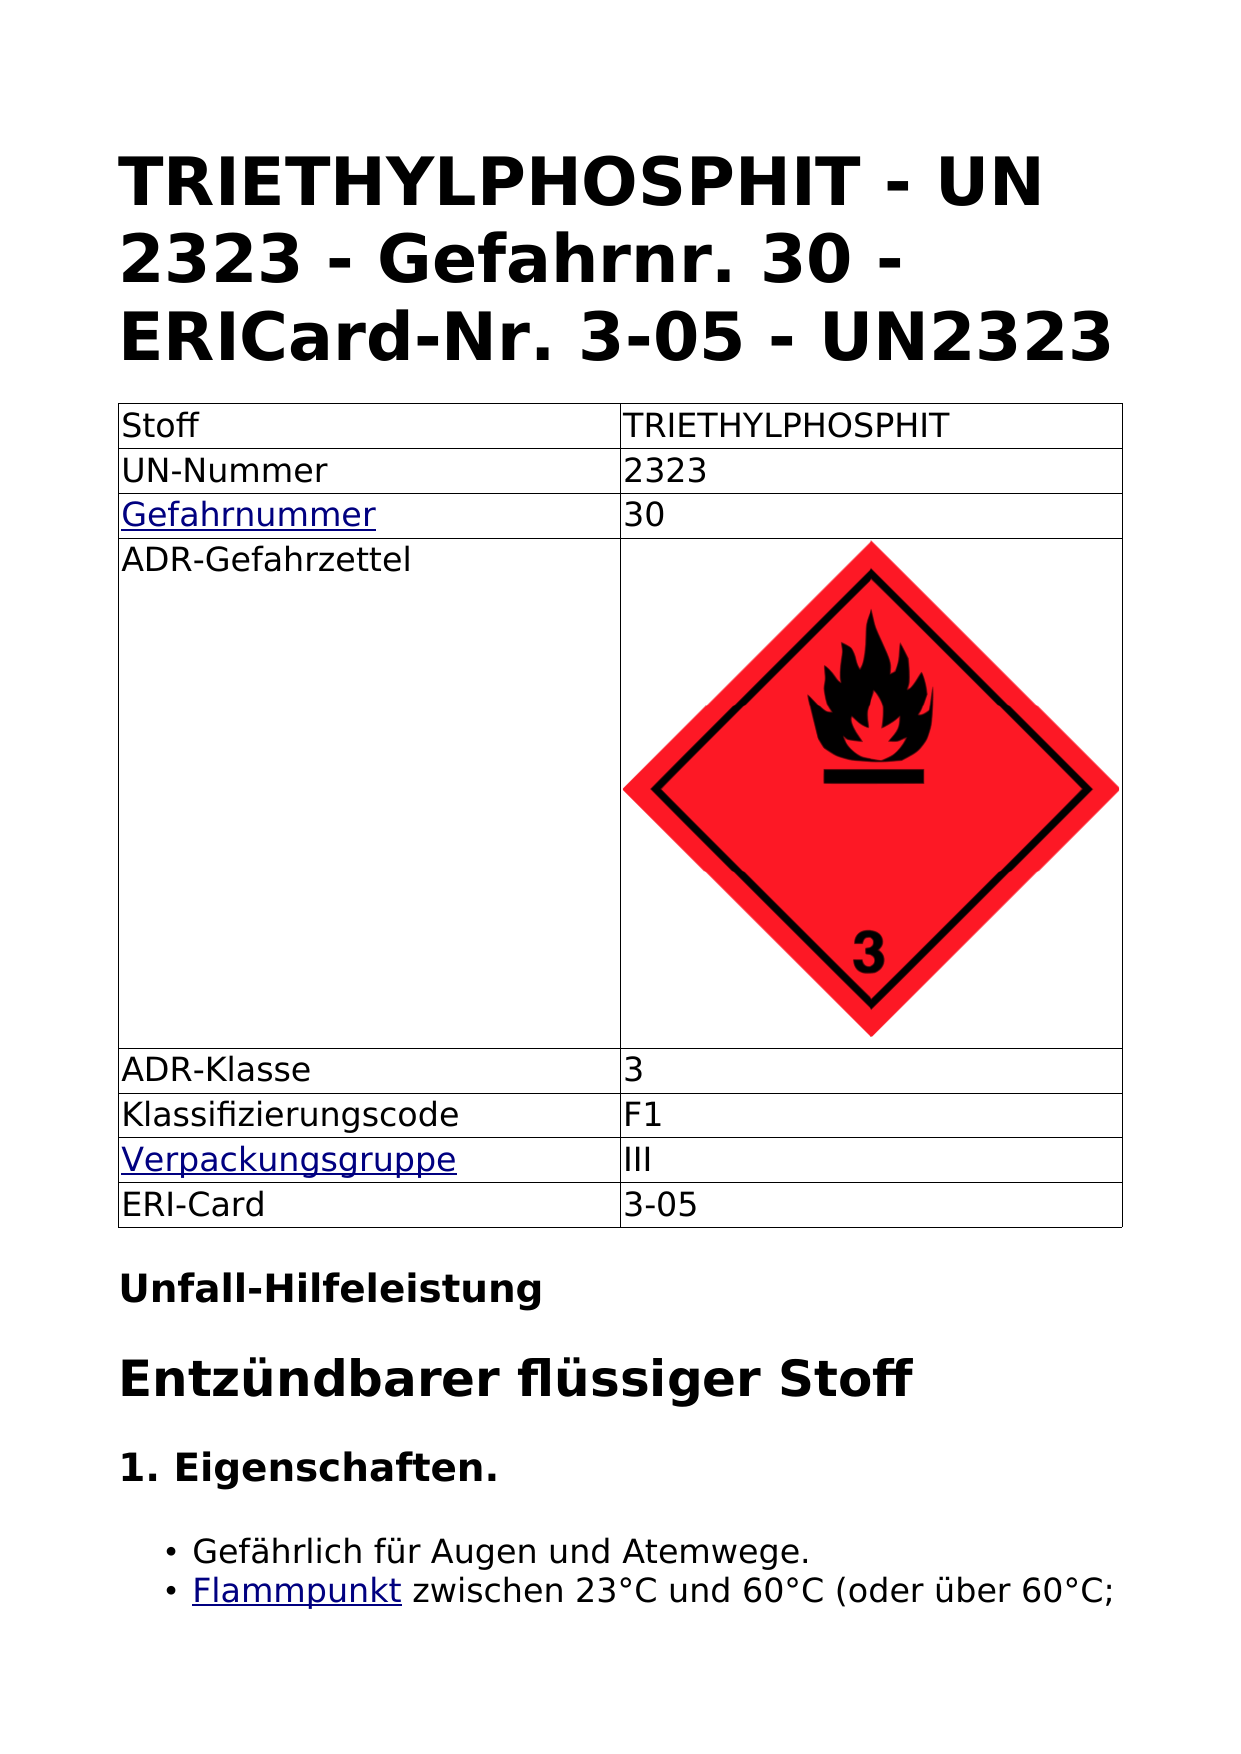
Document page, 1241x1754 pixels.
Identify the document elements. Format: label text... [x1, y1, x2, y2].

table_cell F1 [621, 1094, 1122, 1137]
table_cell III [621, 1138, 1122, 1182]
table_cell [621, 539, 1122, 1048]
table_cell ADR-Gefahrzettel [119, 539, 620, 1048]
picture [622, 540, 1120, 1037]
list Gefährlich für Augen und Atemwege. [177, 1532, 1122, 1571]
subtitle Entzündbarer flüssiger Stoff [118, 1349, 1122, 1408]
table_cell 3-05 [621, 1183, 1122, 1227]
table_cell Gefahrnummer [119, 494, 620, 538]
table_cell 3 [621, 1049, 1122, 1092]
table_cell Klassifizierungscode [119, 1094, 620, 1137]
table_cell UN-Nummer [119, 449, 620, 493]
table_cell ERI-Card [119, 1183, 620, 1227]
subtitle Unfall-Hilfeleistung [118, 1267, 1122, 1312]
subtitle TRIETHYLPHOSPHIT - UN 2323 - Gefahrnr. 30 - ERICard-Nr. 3-05 - UN2323 [118, 143, 1122, 376]
table_cell 30 [621, 494, 1122, 538]
table_cell 2323 [621, 449, 1122, 493]
table_cell Verpackungsgruppe [119, 1138, 620, 1182]
list Flammpunkt zwischen 23°C und 60°C (oder über 60°C; [177, 1571, 1122, 1610]
table_header TRIETHYLPHOSPHIT [621, 404, 1122, 448]
subtitle 1. Eigenschaften. [118, 1445, 1122, 1490]
table_header Stoff [119, 404, 620, 448]
table_cell ADR-Klasse [119, 1049, 620, 1092]
